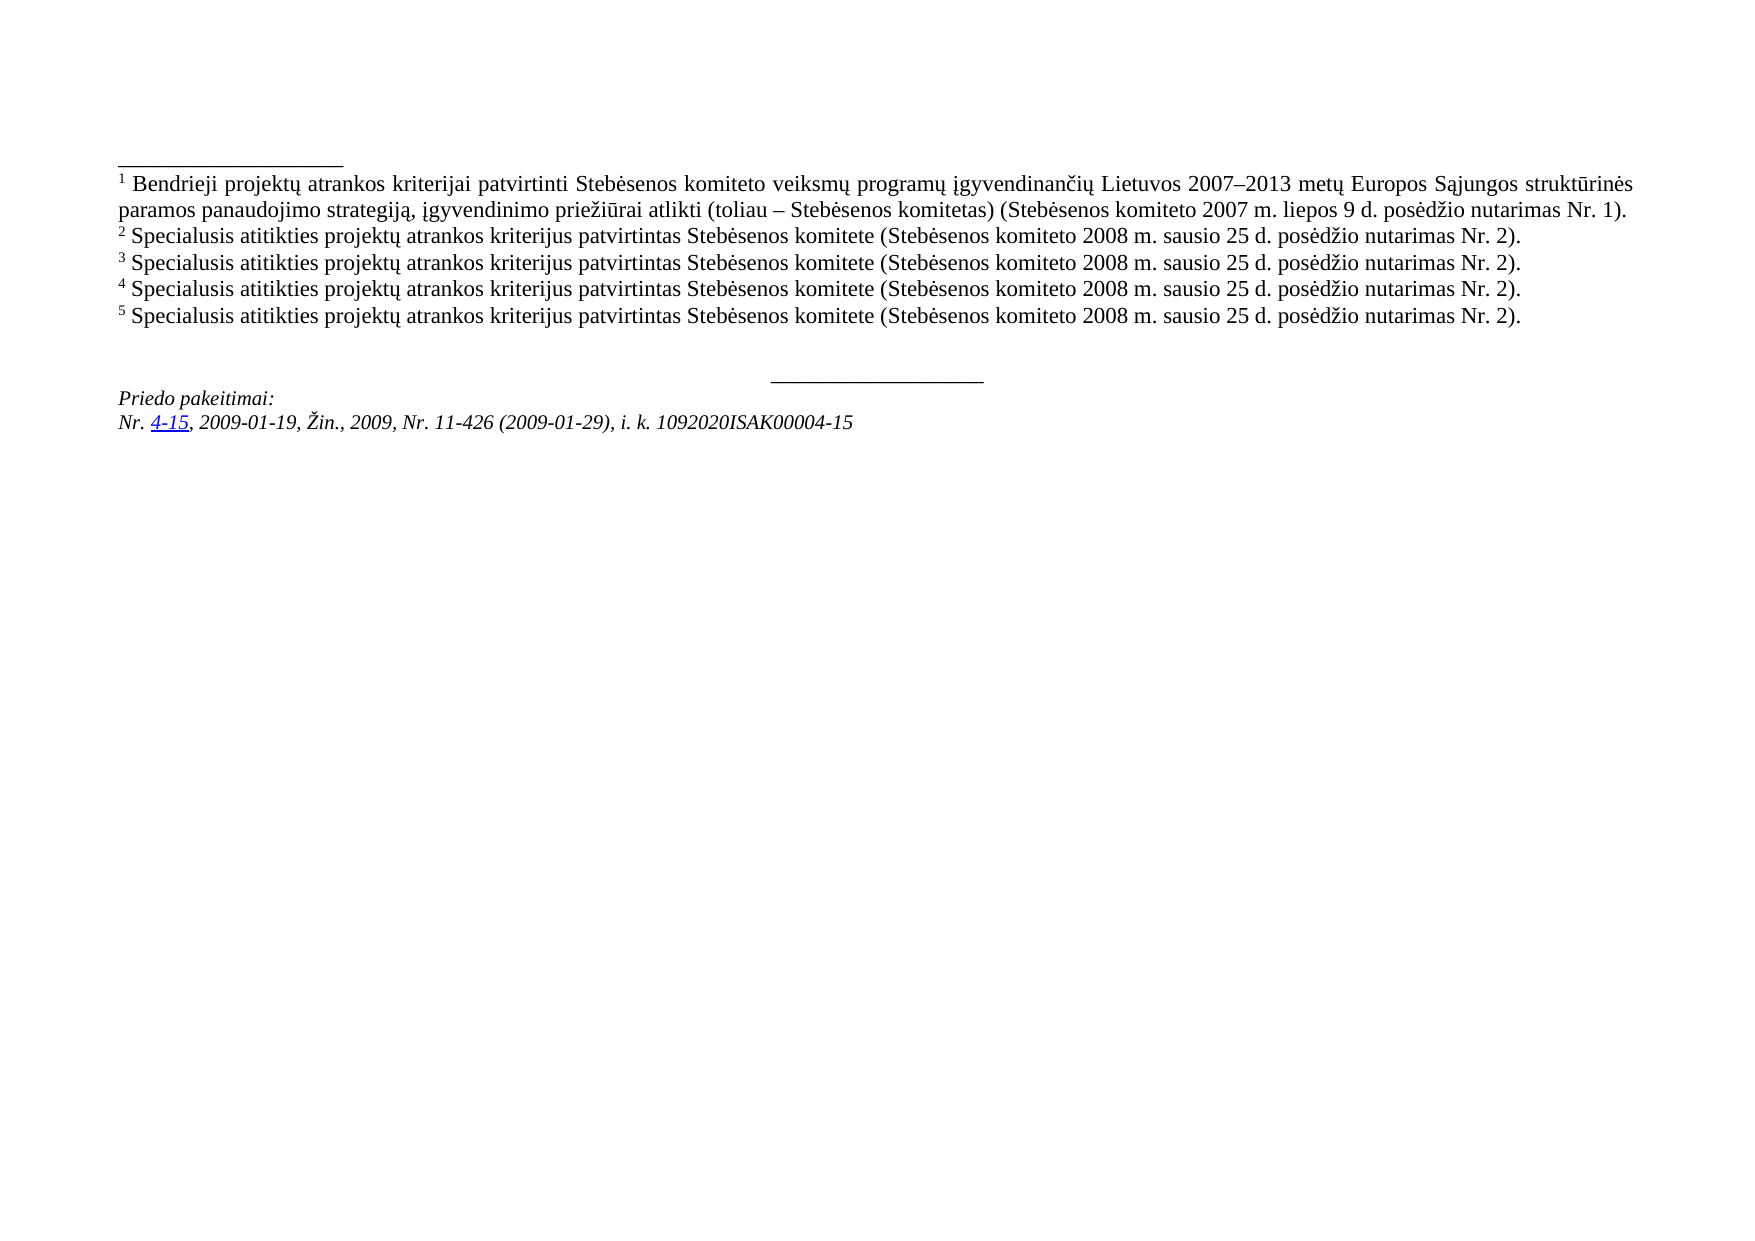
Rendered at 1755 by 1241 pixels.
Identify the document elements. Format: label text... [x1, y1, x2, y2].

text 3 Specialusis atitikties projektų atrankos kriterijus patvirtintas Stebėsenos komitete (Stebėsenos komiteto 2008 m. sausio 25 d. posėdžio nutarimas Nr. 2). [118, 249, 1636, 275]
text Priedo pakeitimai: [118, 386, 1636, 409]
text 2 Specialusis atitikties projektų atrankos kriterijus patvirtintas Stebėsenos komitete (Stebėsenos komiteto 2008 m. sausio 25 d. posėdžio nutarimas Nr. 2). [118, 223, 1636, 249]
text __________________ [118, 141, 1636, 170]
text 5 Specialusis atitikties projektų atrankos kriterijus patvirtintas Stebėsenos komitete (Stebėsenos komiteto 2008 m. sausio 25 d. posėdžio nutarimas Nr. 2). [118, 302, 1636, 328]
text 1 Bendrieji projektų atrankos kriterijai patvirtinti Stebėsenos komiteto veiksmų programų įgyvendinančių Lietuvos 2007–2013 metų Europos Sąjungos struktūrinės paramos panaudojimo strategiją, įgyvendinimo priežiūrai atlikti (toliau – Stebėsenos komitetas) (Stebėsenos komiteto 2007 m. liepos 9 d. posėdžio nutarimas Nr. 1). [118, 170, 1636, 223]
text Nr. 4-15, 2009-01-19, Žin., 2009, Nr. 11-426 (2009-01-29), i. k. 1092020ISAK00004-15 [118, 409, 1636, 434]
text 4 Specialusis atitikties projektų atrankos kriterijus patvirtintas Stebėsenos komitete (Stebėsenos komiteto 2008 m. sausio 25 d. posėdžio nutarimas Nr. 2). [118, 275, 1636, 302]
text _________________ [118, 357, 1636, 386]
